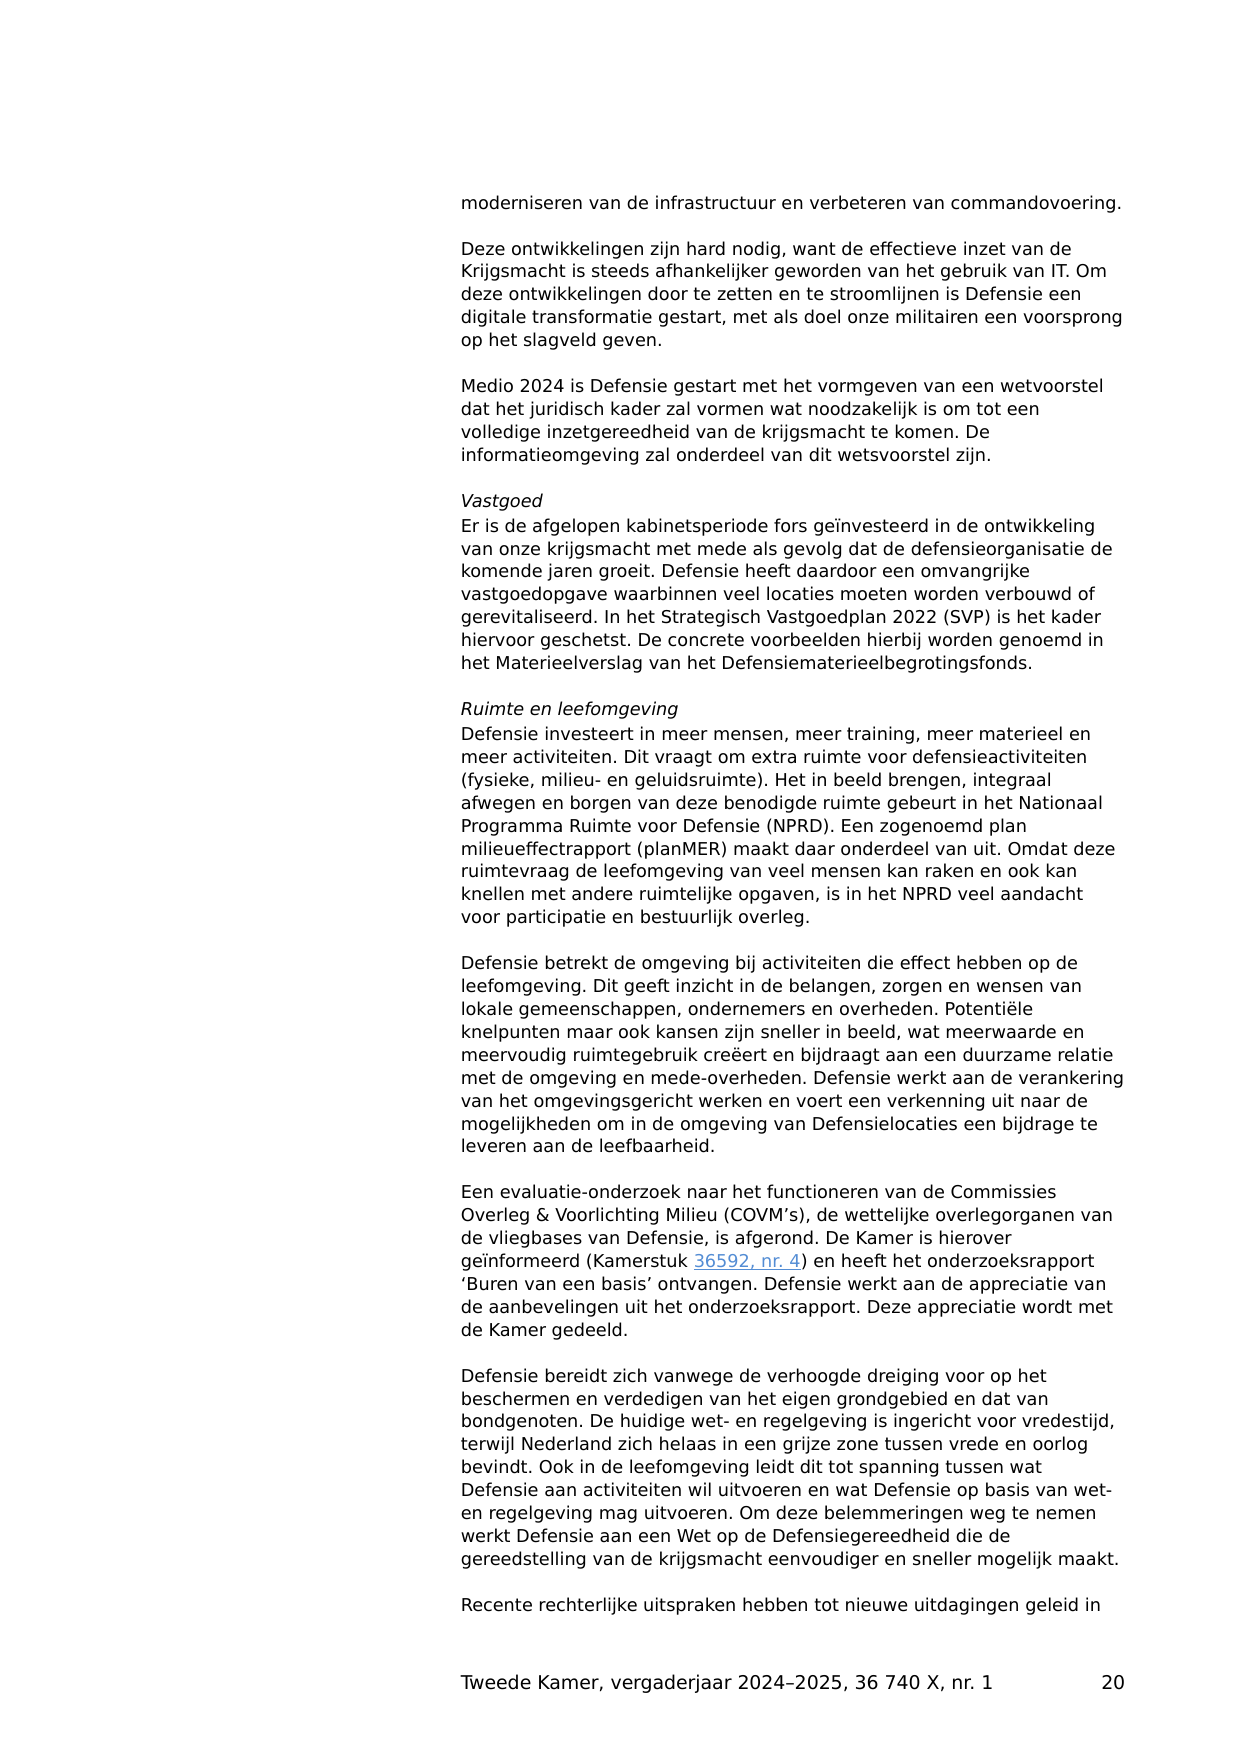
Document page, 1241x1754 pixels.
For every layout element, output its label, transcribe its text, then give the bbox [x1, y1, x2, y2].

text Ruimte en leefomgeving [461, 697, 1125, 720]
text Er is de afgelopen kabinetsperiode fors geïnvesteerd in de ontwikkeling van onze krĳgsmacht met mede als gevolg dat de defensieorganisatie de komende jaren groeit. Defensie heeft daardoor een omvangrĳke vastgoedopgave waarbinnen veel locaties moeten worden verbouwd of gerevitaliseerd. In het Strategisch Vastgoedplan 2022 (SVP) is het kader hiervoor geschetst. De concrete voorbeelden hierbĳ worden genoemd in het Materieelverslag van het Defensiematerieelbegrotingsfonds. [461, 514, 1125, 674]
text Recente rechterlĳke uitspraken hebben tot nieuwe uitdagingen geleid in [461, 1593, 1125, 1616]
text Defensie betrekt de omgeving bĳ activiteiten die effect hebben op de leefomgeving. Dit geeft inzicht in de belangen, zorgen en wensen van lokale gemeenschappen, ondernemers en overheden. Potentiële knelpunten maar ook kansen zĳn sneller in beeld, wat meerwaarde en meervoudig ruimtegebruik creëert en bĳdraagt aan een duurzame relatie met de omgeving en mede-overheden. Defensie werkt aan de verankering van het omgevingsgericht werken en voert een verkenning uit naar de mogelijkheden om in de omgeving van Defensielocaties een bijdrage te leveren aan de leefbaarheid. [461, 951, 1125, 1157]
text Een evaluatie-onderzoek naar het functioneren van de Commissies Overleg & Voorlichting Milieu (COVM’s), de wettelijke overlegorganen van de vliegbases van Defensie, is afgerond. De Kamer is hierover geïnformeerd (Kamerstuk 36592, nr. 4) en heeft het onderzoeksrapport ‘Buren van een basis’ ontvangen. Defensie werkt aan de appreciatie van de aanbevelingen uit het onderzoeksrapport. Deze appreciatie wordt met de Kamer gedeeld. [461, 1180, 1125, 1341]
text moderniseren van de infrastructuur en verbeteren van commandovoering. [461, 191, 1125, 214]
text Vastgoed [461, 489, 1125, 512]
text Defensie investeert in meer mensen, meer training, meer materieel en meer activiteiten. Dit vraagt om extra ruimte voor defensieactiviteiten (fysieke, milieu- en geluidsruimte). Het in beeld brengen, integraal afwegen en borgen van deze benodigde ruimte gebeurt in het Nationaal Programma Ruimte voor Defensie (NPRD). Een zogenoemd plan milieueffectrapport (planMER) maakt daar onderdeel van uit. Omdat deze ruimtevraag de leefomgeving van veel mensen kan raken en ook kan knellen met andere ruimtelĳke opgaven, is in het NPRD veel aandacht voor participatie en bestuurlĳk overleg. [461, 722, 1125, 928]
text Defensie bereidt zich vanwege de verhoogde dreiging voor op het beschermen en verdedigen van het eigen grondgebied en dat van bondgenoten. De huidige wet- en regelgeving is ingericht voor vredestĳd, terwĳl Nederland zich helaas in een grĳze zone tussen vrede en oorlog bevindt. Ook in de leefomgeving leidt dit tot spanning tussen wat Defensie aan activiteiten wil uitvoeren en wat Defensie op basis van wet- en regelgeving mag uitvoeren. Om deze belemmeringen weg te nemen werkt Defensie aan een Wet op de Defensiegereedheid die de gereedstelling van de krĳgsmacht eenvoudiger en sneller mogelĳk maakt. [461, 1364, 1125, 1570]
text Medio 2024 is Defensie gestart met het vormgeven van een wetvoorstel dat het juridisch kader zal vormen wat noodzakelĳk is om tot een volledige inzetgereedheid van de krĳgsmacht te komen. De informatieomgeving zal onderdeel van dit wetsvoorstel zĳn. [461, 374, 1125, 466]
text Deze ontwikkelingen zijn hard nodig, want de effectieve inzet van de Krijgsmacht is steeds afhankelijker geworden van het gebruik van IT. Om deze ontwikkelingen door te zetten en te stroomlijnen is Defensie een digitale transformatie gestart, met als doel onze militairen een voorsprong op het slagveld geven. [461, 237, 1125, 351]
